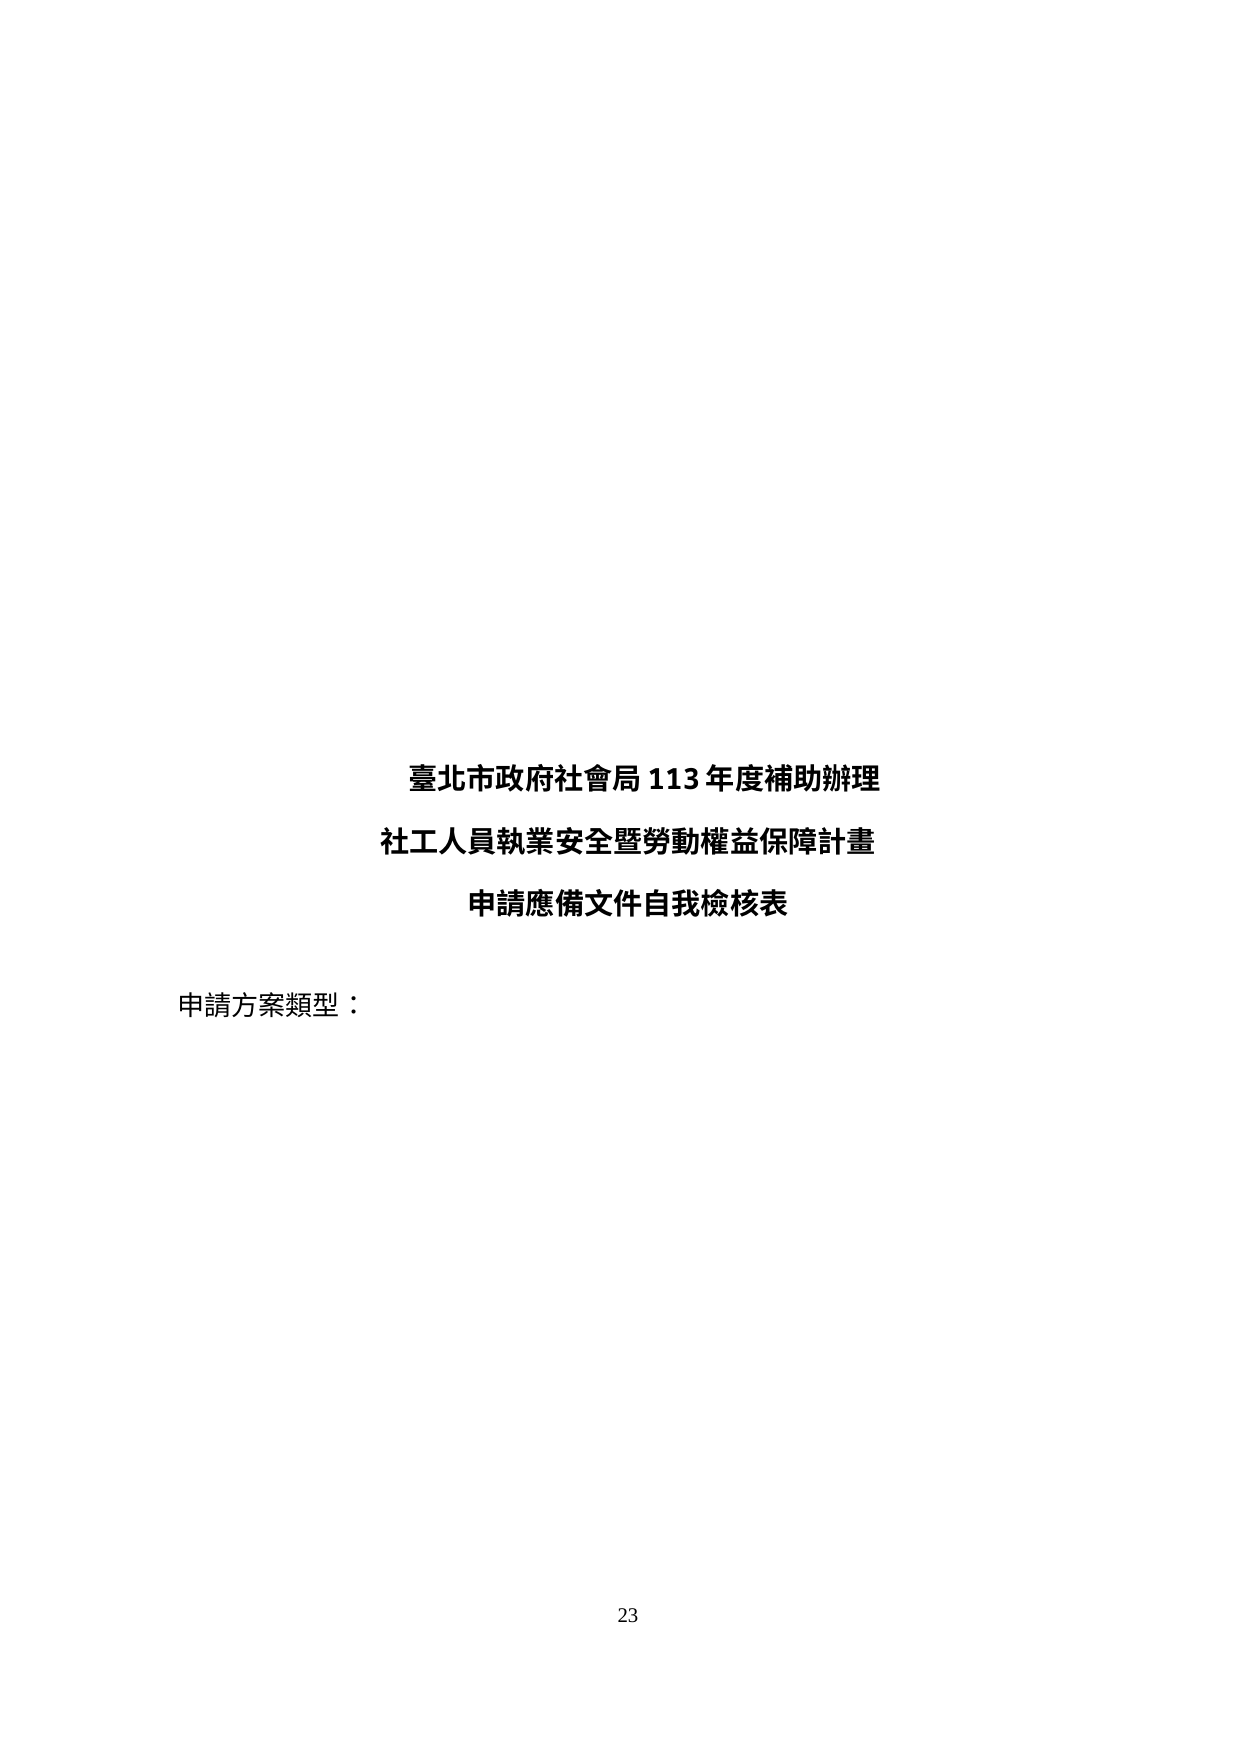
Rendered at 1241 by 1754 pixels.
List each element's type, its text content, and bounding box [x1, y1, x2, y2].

text 臺北市政府社會局113年度補助辦理 [177, 735, 1078, 798]
text 申請應備文件自我檢核表 [177, 860, 1078, 923]
text 社工人員執業安全暨勞動權益保障計畫 [177, 798, 1078, 860]
text 申請方案類型： [177, 985, 1078, 1023]
